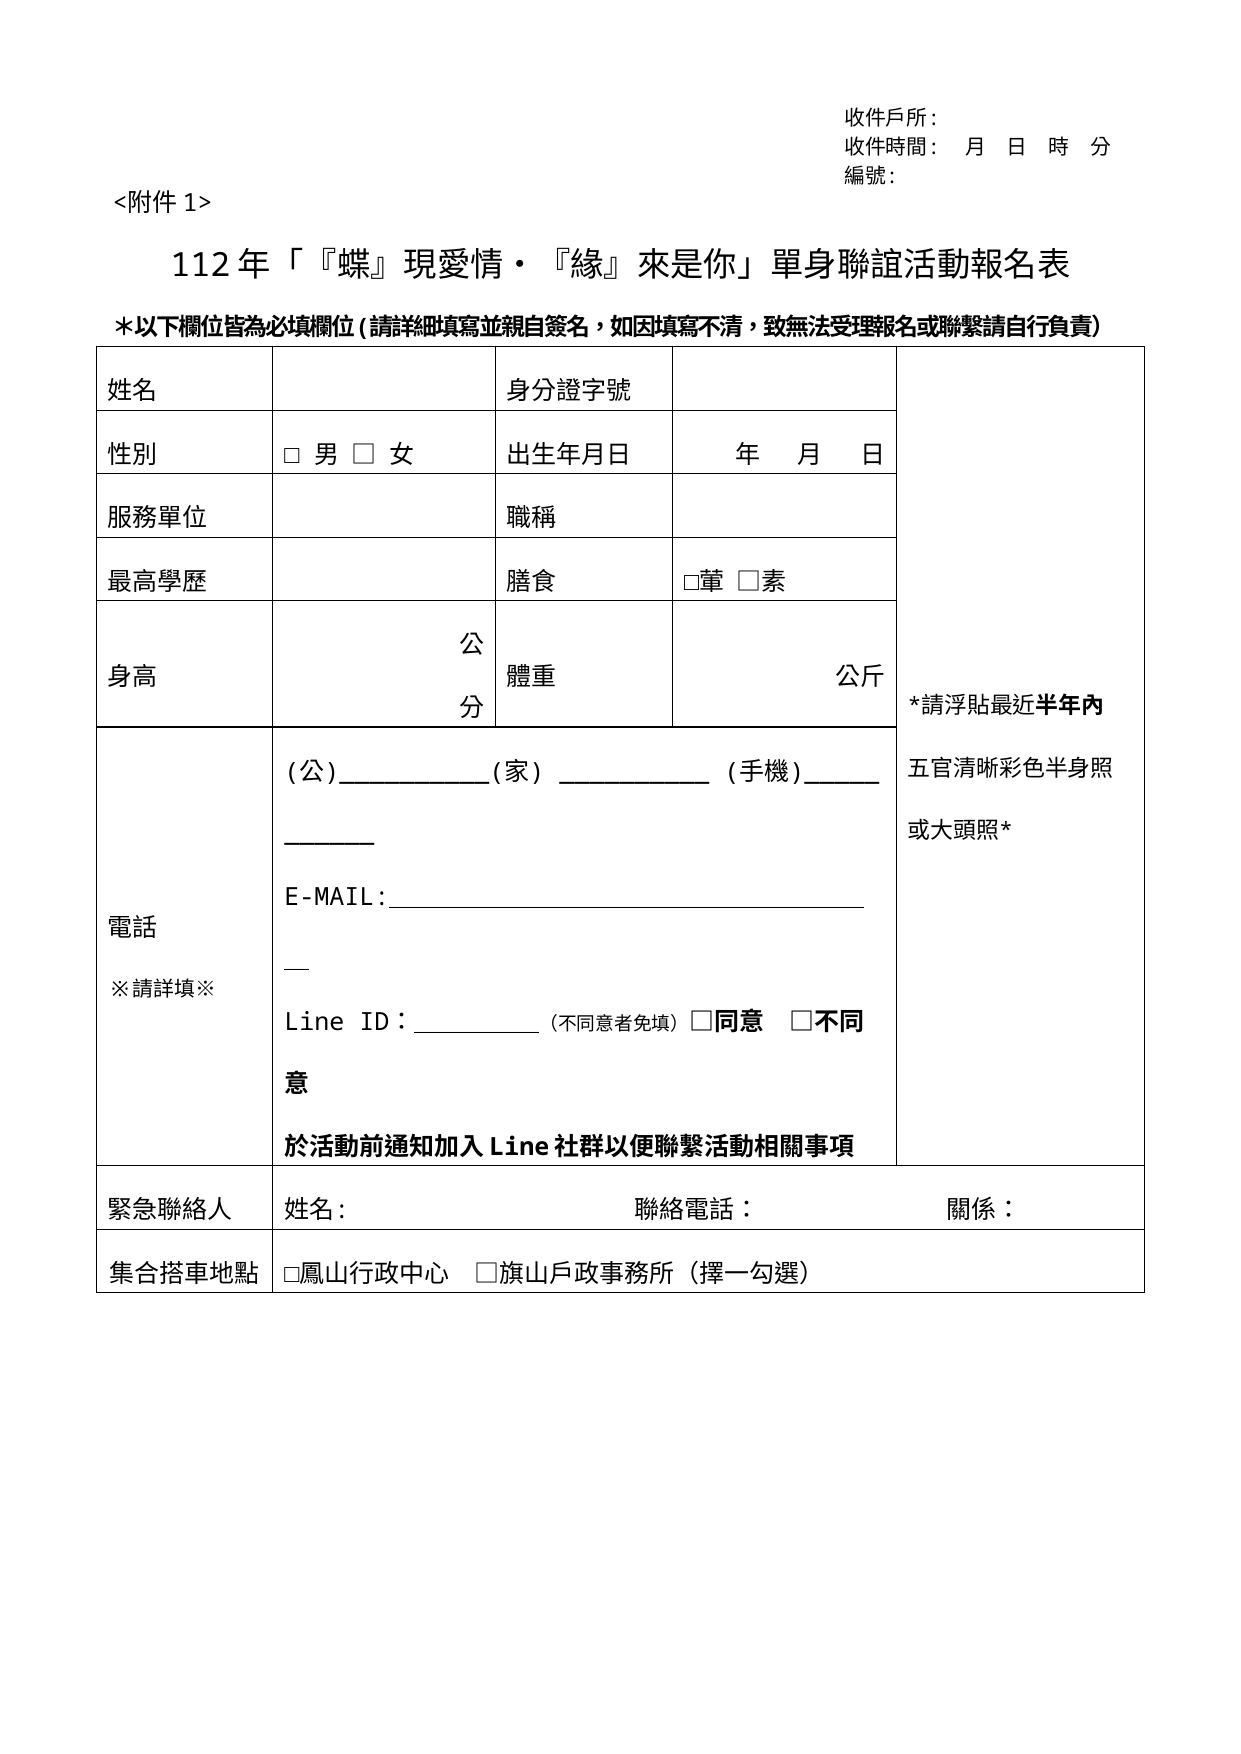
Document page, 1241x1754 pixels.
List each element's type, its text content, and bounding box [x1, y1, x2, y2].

table_cell 出生年月日 [496, 411, 672, 473]
table_cell [673, 474, 896, 537]
table_header 姓名 [97, 347, 272, 410]
text 收件戶所: [844, 102, 1131, 131]
table_cell [273, 538, 495, 600]
table_cell 服務單位 [97, 474, 272, 537]
table_cell 緊急聯絡人 [97, 1166, 272, 1228]
text 收件時間: 月 日 時 分 [844, 131, 1131, 160]
table_cell □ 男 □ 女 [273, 411, 495, 473]
table_cell □鳳山行政中心 □旗山戶政事務所（擇一勾選） [273, 1230, 1144, 1292]
table_cell 職稱 [496, 474, 672, 537]
table_header [273, 347, 495, 410]
table_cell 身高 [97, 601, 272, 726]
table_cell [273, 474, 495, 537]
text <附件1> [112, 158, 1131, 221]
table_cell 最高學歷 [97, 538, 272, 600]
table_cell 公斤 [673, 601, 896, 726]
table_cell 集合搭車地點 [97, 1230, 272, 1292]
text ＊以下欄位皆為必填欄位(請詳細填寫並親自簽名，如因填寫不清，致無法受理報名或聯繫請自行負責） [112, 283, 1128, 346]
table_cell (公)__________(家) __________ (手機)___________ E-MAIL:＿＿＿＿＿＿＿＿＿＿＿＿＿＿＿＿＿＿＿＿ Line ID：＿＿＿＿＿（不同意者免填）□同意 □不同意 於活動前通知加入Line社群以便聯繫活動相關事項 [273, 728, 896, 1165]
table_cell 膳食 [496, 538, 672, 600]
table_cell 公分 [273, 601, 495, 726]
table_cell 性別 [97, 411, 272, 473]
table_header 身分證字號 [496, 347, 672, 410]
table_cell 電話 ※請詳填※ [97, 728, 272, 1165]
table_header *請浮貼最近半年內 五官清晰彩色半身照或大頭照* [897, 347, 1144, 1165]
text 編號: [844, 160, 1131, 189]
table_cell □葷 □素 [673, 538, 896, 600]
table_cell 體重 [496, 601, 672, 726]
table_cell 姓名: 聯絡電話： 關係： [273, 1166, 1144, 1228]
table_header [673, 347, 896, 410]
table_cell 年 月 日 [673, 411, 896, 473]
text 112年「『蝶』現愛情‧『緣』來是你」單身聯誼活動報名表 [112, 221, 1128, 283]
